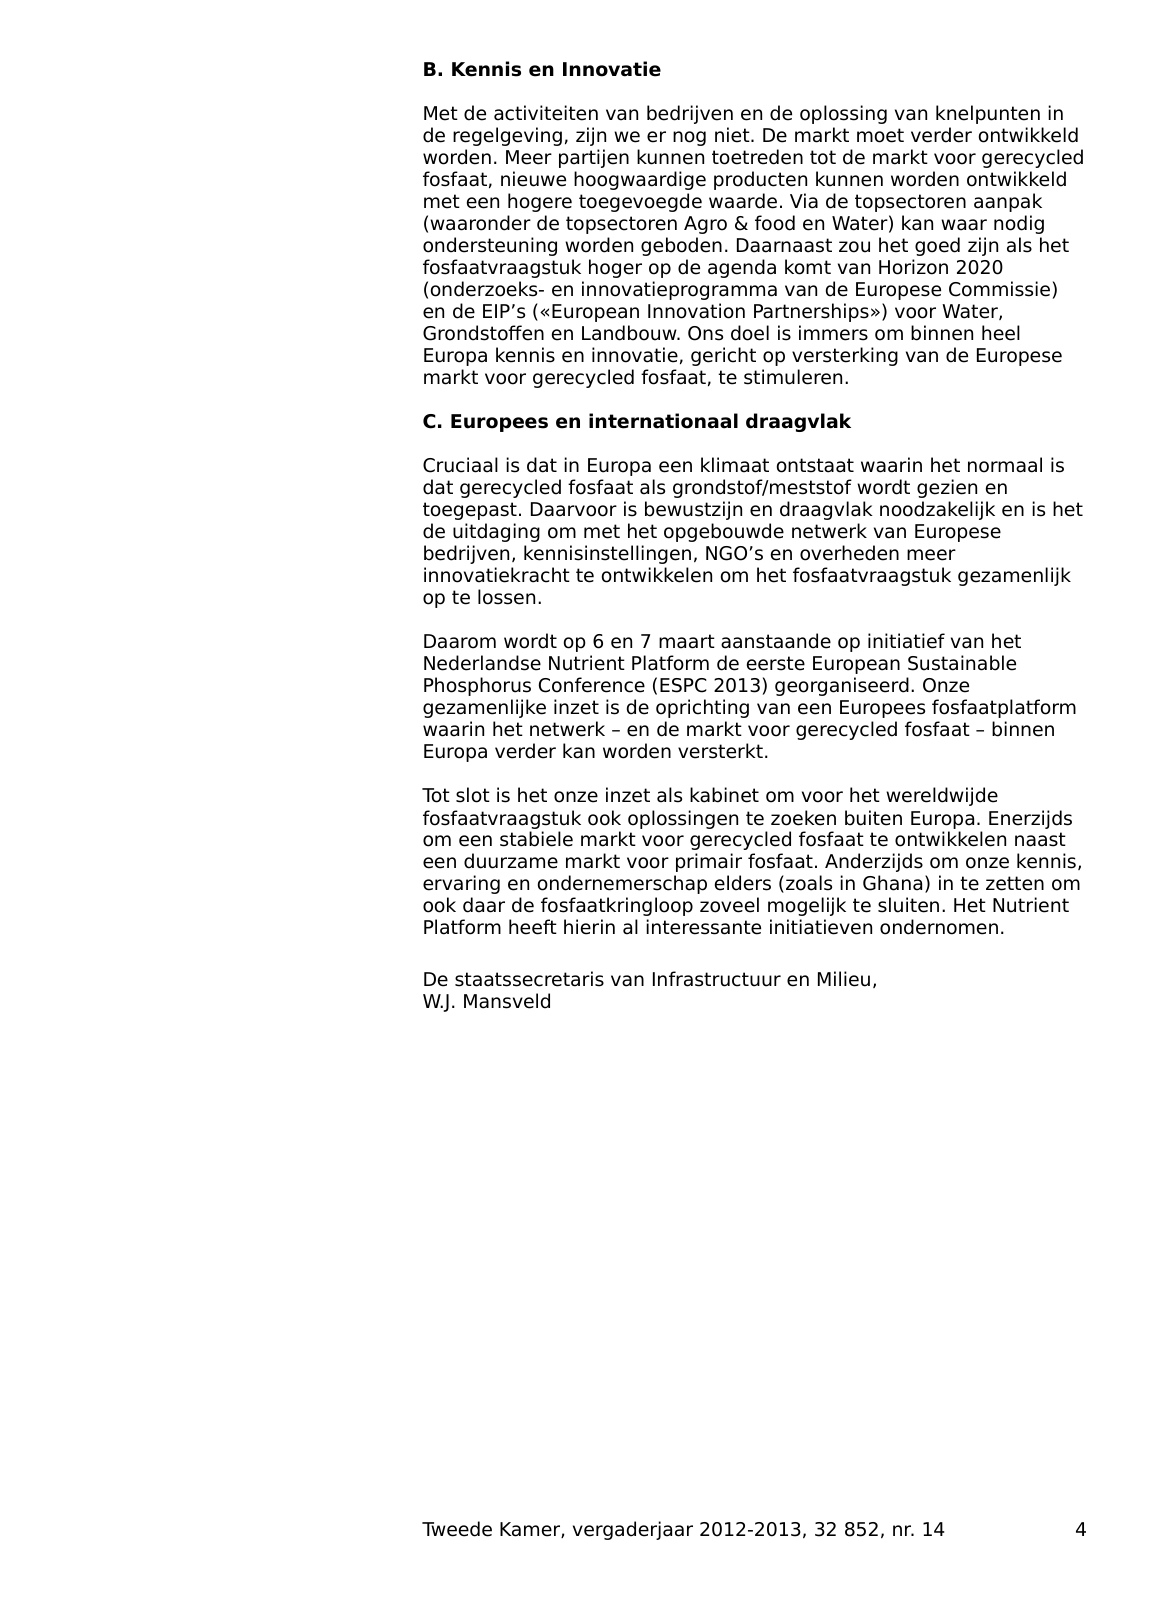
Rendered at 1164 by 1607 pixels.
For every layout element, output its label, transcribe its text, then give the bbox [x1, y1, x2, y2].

subtitle B. Kennis en Innovatie [422, 59, 1087, 81]
subtitle C. Europees en internationaal draagvlak [422, 411, 1087, 433]
text Met de activiteiten van bedrijven en de oplossing van knelpunten in de regelgeving, zijn we er nog niet. De markt moet verder ontwikkeld worden. Meer partijen kunnen toetreden tot de markt voor gerecycled fosfaat, nieuwe hoogwaardige producten kunnen worden ontwikkeld met een hogere toegevoegde waarde. Via de topsectoren aanpak (waaronder de topsectoren Agro & food en Water) kan waar nodig ondersteuning worden geboden. Daarnaast zou het goed zijn als het fosfaatvraagstuk hoger op de agenda komt van Horizon 2020 (onderzoeks- en innovatieprogramma van de Europese Commissie) en de EIP’s («European Innovation Partnerships») voor Water, Grondstoffen en Landbouw. Ons doel is immers om binnen heel Europa kennis en innovatie, gericht op versterking van de Europese markt voor gerecycled fosfaat, te stimuleren. [422, 103, 1087, 389]
text Tot slot is het onze inzet als kabinet om voor het wereldwijde fosfaatvraagstuk ook oplossingen te zoeken buiten Europa. Enerzijds om een stabiele markt voor gerecycled fosfaat te ontwikkelen naast een duurzame markt voor primair fosfaat. Anderzijds om onze kennis, ervaring en ondernemerschap elders (zoals in Ghana) in te zetten om ook daar de fosfaatkringloop zoveel mogelijk te sluiten. Het Nutrient Platform heeft hierin al interessante initiatieven ondernomen. [422, 785, 1087, 939]
text Daarom wordt op 6 en 7 maart aanstaande op initiatief van het Nederlandse Nutrient Platform de eerste European Sustainable Phosphorus Conference (ESPC 2013) georganiseerd. Onze gezamenlijke inzet is de oprichting van een Europees fosfaatplatform waarin het netwerk – en de markt voor gerecycled fosfaat – binnen Europa verder kan worden versterkt. [422, 631, 1087, 763]
text Cruciaal is dat in Europa een klimaat ontstaat waarin het normaal is dat gerecycled fosfaat als grondstof/meststof wordt gezien en toegepast. Daarvoor is bewustzijn en draagvlak noodzakelijk en is het de uitdaging om met het opgebouwde netwerk van Europese bedrijven, kennisinstellingen, NGO’s en overheden meer innovatiekracht te ontwikkelen om het fosfaatvraagstuk gezamenlijk op te lossen. [422, 455, 1087, 609]
text De staatssecretaris van Infrastructuur en Milieu, W.J. Mansveld [422, 969, 1087, 1013]
